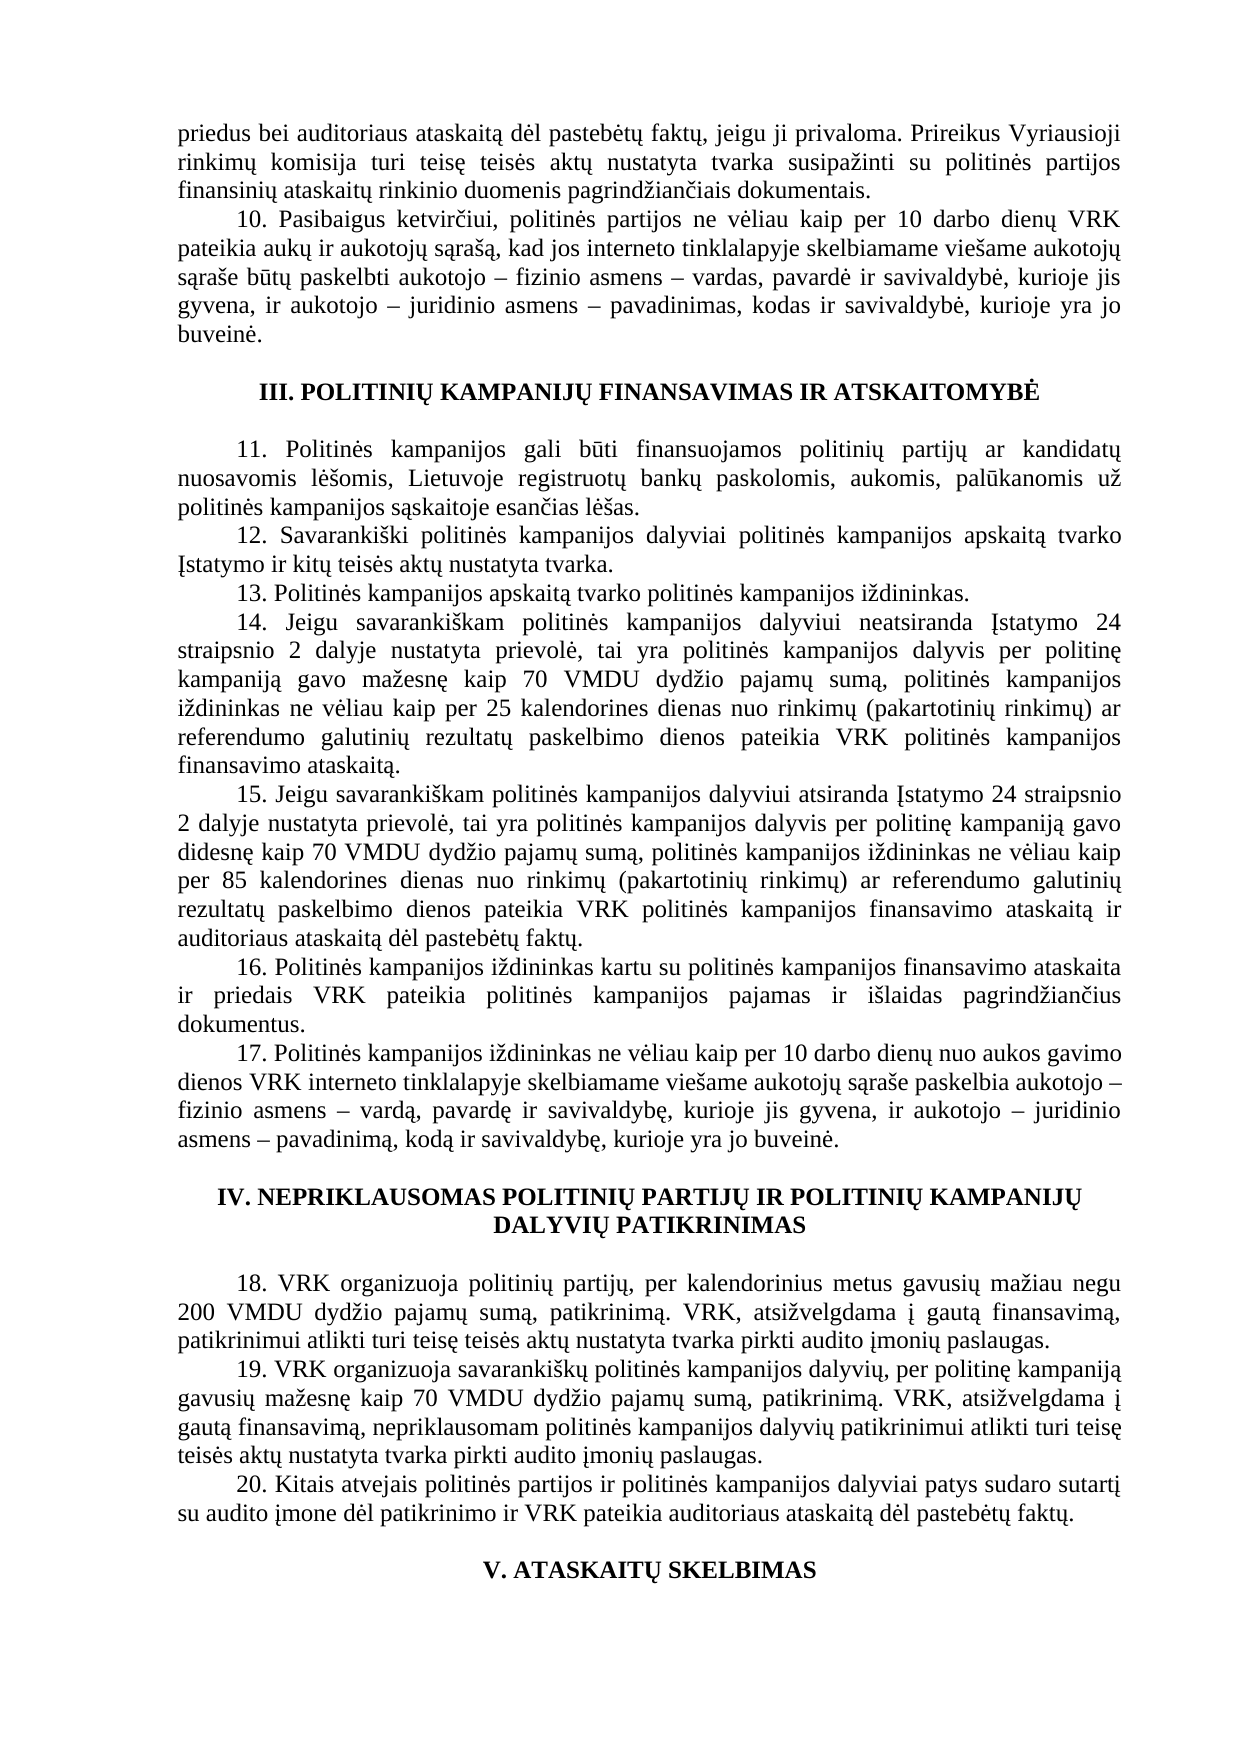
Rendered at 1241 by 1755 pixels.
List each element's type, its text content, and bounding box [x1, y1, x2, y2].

text 14. Jeigu savarankiškam politinės kampanijos dalyviui neatsiranda Įstatymo 24 straipsnio 2 dalyje nustatyta prievolė, tai yra politinės kampanijos dalyvis per politinę kampaniją gavo mažesnę kaip 70 VMDU dydžio pajamų sumą, politinės kampanijos iždininkas ne vėliau kaip per 25 kalendorines dienas nuo rinkimų (pakartotinių rinkimų) ar referendumo galutinių rezultatų paskelbimo dienos pateikia VRK politinės kampanijos finansavimo ataskaitą. [177, 607, 1122, 779]
text priedus bei auditoriaus ataskaitą dėl pastebėtų faktų, jeigu ji privaloma. Prireikus Vyriausioji rinkimų komisija turi teisę teisės aktų nustatyta tvarka susipažinti su politinės partijos finansinių ataskaitų rinkinio duomenis pagrindžiančiais dokumentais. [177, 118, 1122, 204]
text III. POLITINIŲ KAMPANIJŲ FINANSAVIMAS IR ATSKAITOMYBĖ [177, 377, 1122, 406]
text 16. Politinės kampanijos iždininkas kartu su politinės kampanijos finansavimo ataskaita ir priedais VRK pateikia politinės kampanijos pajamas ir išlaidas pagrindžiančius dokumentus. [177, 952, 1122, 1038]
text IV. NEPRIKLAUSOMAS POLITINIŲ PARTIJŲ IR POLITINIŲ KAMPANIJŲ DALYVIŲ PATIKRINIMAS [177, 1182, 1122, 1239]
text 11. Politinės kampanijos gali būti finansuojamos politinių partijų ar kandidatų nuosavomis lėšomis, Lietuvoje registruotų bankų paskolomis, aukomis, palūkanomis už politinės kampanijos sąskaitoje esančias lėšas. [177, 434, 1122, 521]
text 19. VRK organizuoja savarankiškų politinės kampanijos dalyvių, per politinę kampaniją gavusių mažesnę kaip 70 VMDU dydžio pajamų sumą, patikrinimą. VRK, atsižvelgdama į gautą finansavimą, nepriklausomam politinės kampanijos dalyvių patikrinimui atlikti turi teisę teisės aktų nustatyta tvarka pirkti audito įmonių paslaugas. [177, 1354, 1122, 1469]
text 20. Kitais atvejais politinės partijos ir politinės kampanijos dalyviai patys sudaro sutartį su audito įmone dėl patikrinimo ir VRK pateikia auditoriaus ataskaitą dėl pastebėtų faktų. [177, 1469, 1122, 1527]
text 13. Politinės kampanijos apskaitą tvarko politinės kampanijos iždininkas. [177, 578, 1122, 607]
text V. ATASKAITŲ SKELBIMAS [177, 1556, 1122, 1584]
text 15. Jeigu savarankiškam politinės kampanijos dalyviui atsiranda Įstatymo 24 straipsnio 2 dalyje nustatyta prievolė, tai yra politinės kampanijos dalyvis per politinę kampaniją gavo didesnę kaip 70 VMDU dydžio pajamų sumą, politinės kampanijos iždininkas ne vėliau kaip per 85 kalendorines dienas nuo rinkimų (pakartotinių rinkimų) ar referendumo galutinių rezultatų paskelbimo dienos pateikia VRK politinės kampanijos finansavimo ataskaitą ir auditoriaus ataskaitą dėl pastebėtų faktų. [177, 779, 1122, 952]
text 12. Savarankiški politinės kampanijos dalyviai politinės kampanijos apskaitą tvarko Įstatymo ir kitų teisės aktų nustatyta tvarka. [177, 521, 1122, 578]
text 17. Politinės kampanijos iždininkas ne vėliau kaip per 10 darbo dienų nuo aukos gavimo dienos VRK interneto tinklalapyje skelbiamame viešame aukotojų sąraše paskelbia aukotojo – fizinio asmens – vardą, pavardę ir savivaldybę, kurioje jis gyvena, ir aukotojo – juridinio asmens – pavadinimą, kodą ir savivaldybę, kurioje yra jo buveinė. [177, 1038, 1122, 1153]
text 18. VRK organizuoja politinių partijų, per kalendorinius metus gavusių mažiau negu 200 VMDU dydžio pajamų sumą, patikrinimą. VRK, atsižvelgdama į gautą finansavimą, patikrinimui atlikti turi teisę teisės aktų nustatyta tvarka pirkti audito įmonių paslaugas. [177, 1268, 1122, 1354]
text 10. Pasibaigus ketvirčiui, politinės partijos ne vėliau kaip per 10 darbo dienų VRK pateikia aukų ir aukotojų sąrašą, kad jos interneto tinklalapyje skelbiamame viešame aukotojų sąraše būtų paskelbti aukotojo – fizinio asmens – vardas, pavardė ir savivaldybė, kurioje jis gyvena, ir aukotojo – juridinio asmens – pavadinimas, kodas ir savivaldybė, kurioje yra jo buveinė. [177, 204, 1122, 348]
